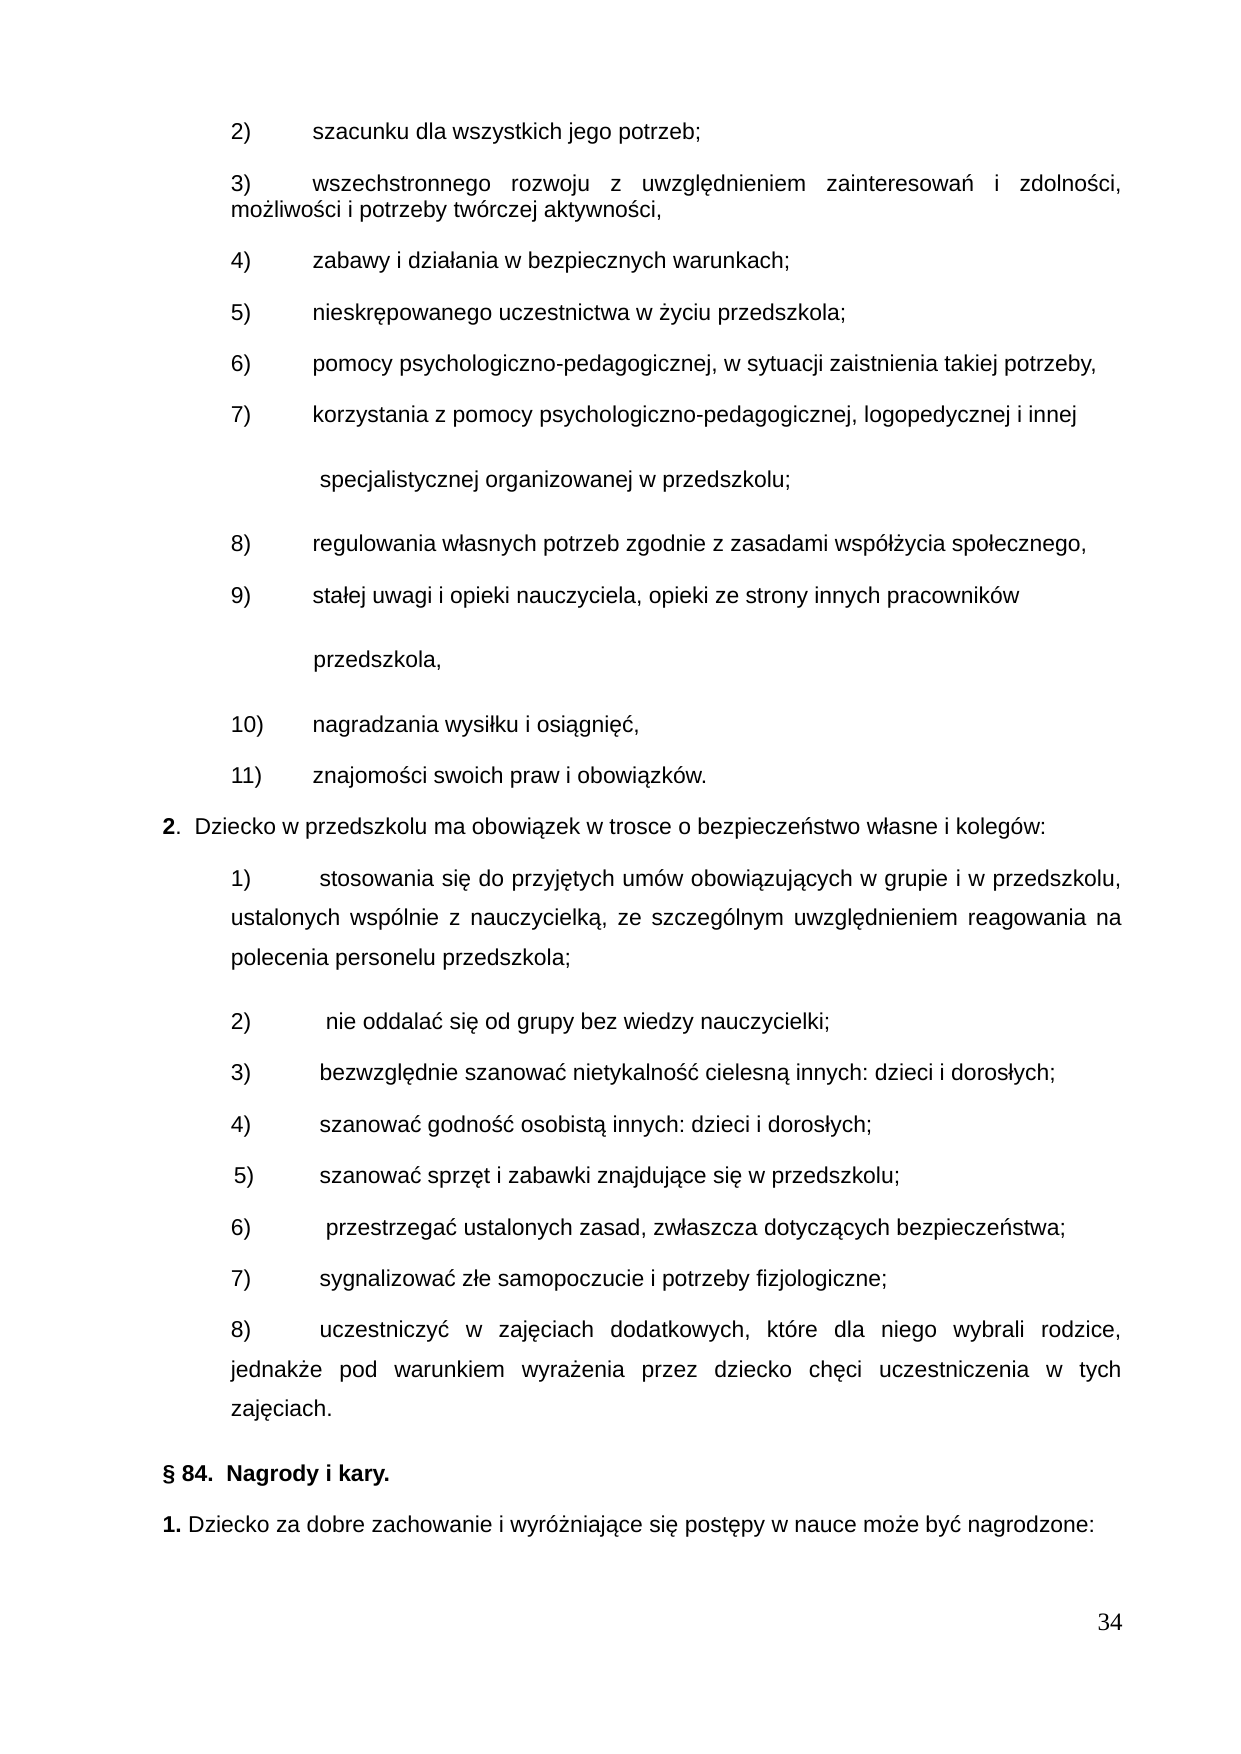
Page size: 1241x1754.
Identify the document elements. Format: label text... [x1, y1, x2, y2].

list przedszkola, [231, 646, 1122, 672]
list sygnalizować złe samopoczucie i potrzeby fizjologiczne; [231, 1265, 1122, 1291]
list korzystania z pomocy psychologiczno-pedagogicznej, logopedycznej i innej [231, 401, 1122, 428]
list specjalistycznej organizowanej w przedszkolu; [231, 466, 1122, 492]
list stałej uwagi i opieki nauczyciela, opieki ze strony innych pracowników [231, 582, 1122, 608]
list zabawy i działania w bezpiecznych warunkach; [231, 247, 1122, 273]
list nagradzania wysiłku i osiągnięć, [231, 711, 1122, 737]
list stosowania się do przyjętych umów obowiązujących w grupie i w przedszkolu, ustalonych wspólnie z nauczycielką, ze szczególnym uwzględnieniem reagowania na polecenia personelu przedszkola; [231, 864, 1122, 970]
list przestrzegać ustalonych zasad, zwłaszcza dotyczących bezpieczeństwa; [231, 1213, 1122, 1240]
list uczestniczyć w zajęciach dodatkowych, które dla niego wybrali rodzice, jednakże pod warunkiem wyrażenia przez dziecko chęci uczestniczenia w tych zajęciach. [231, 1316, 1122, 1421]
text 2. Dziecko w przedszkolu ma obowiązek w trosce o bezpieczeństwo własne i kolegów: [162, 813, 1122, 839]
list szanować sprzęt i zabawki znajdujące się w przedszkolu; [234, 1162, 1122, 1188]
text § 84. Nagrody i kary. [162, 1459, 1122, 1486]
list bezwzględnie szanować nietykalność cielesną innych: dzieci i dorosłych; [231, 1059, 1122, 1086]
list wszechstronnego rozwoju z uwzględnieniem zainteresowań i zdolności, możliwości i potrzeby twórczej aktywności, [231, 169, 1122, 222]
list szanować godność osobistą innych: dzieci i dorosłych; [231, 1111, 1122, 1137]
list szacunku dla wszystkich jego potrzeb; [231, 118, 1122, 144]
list regulowania własnych potrzeb zgodnie z zasadami współżycia społecznego, [231, 530, 1122, 557]
list nieskrępowanego uczestnictwa w życiu przedszkola; [231, 298, 1122, 325]
list pomocy psychologiczno-pedagogicznej, w sytuacji zaistnienia takiej potrzeby, [231, 350, 1122, 376]
list nie oddalać się od grupy bez wiedzy nauczycielki; [231, 1008, 1122, 1034]
text 1. Dziecko za dobre zachowanie i wyróżniające się postępy w nauce może być nagrodzone: [162, 1511, 1122, 1537]
list znajomości swoich praw i obowiązków. [231, 762, 1122, 788]
